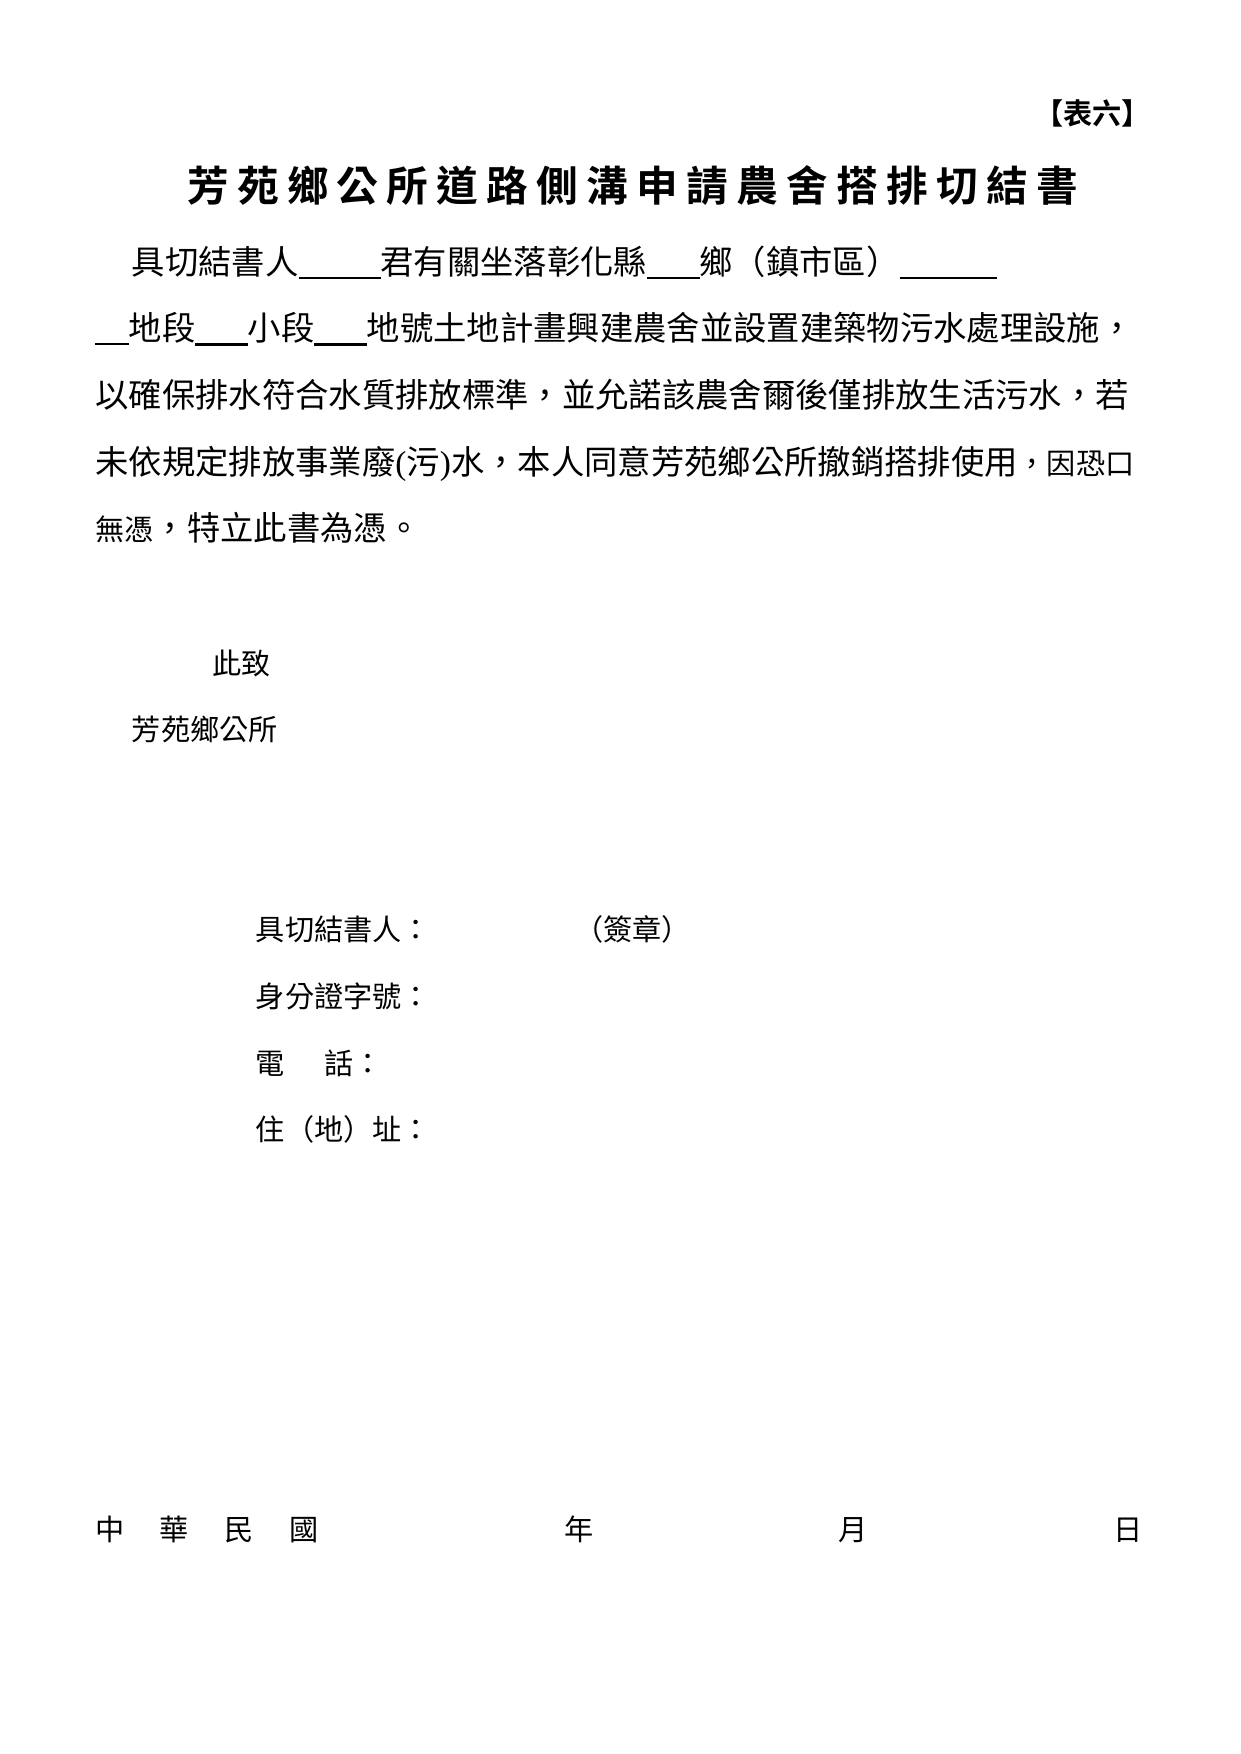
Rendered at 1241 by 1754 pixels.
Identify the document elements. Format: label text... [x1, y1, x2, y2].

text 芳苑鄉公所 [95, 687, 1145, 754]
text 芳苑鄉公所道路側溝申請農舍搭排切結書 [95, 146, 1145, 221]
text 中華民國 年 月 日 [95, 1487, 1145, 1554]
text 身分證字號： [95, 954, 1145, 1021]
text 具切結書人： （簽章） [95, 887, 1145, 954]
text 住（地）址： [95, 1087, 1145, 1154]
text 電 話： [95, 1021, 1145, 1087]
text 地段 小段 地號土地計畫興建農舍並設置建築物污水處理設施，以確保排水符合水質排放標準，並允諾該農舍爾後僅排放生活污水，若未依規定排放事業廢(污)水，本人同意芳苑鄉公所撤銷搭排使用，因恐口無憑，特立此書為憑。 [95, 287, 1145, 554]
text 此致 [95, 621, 1145, 687]
text 具切結書人 君有關坐落彰化縣 鄉（鎮市區） [95, 221, 1145, 287]
text 【表六】 [1034, 91, 1151, 133]
